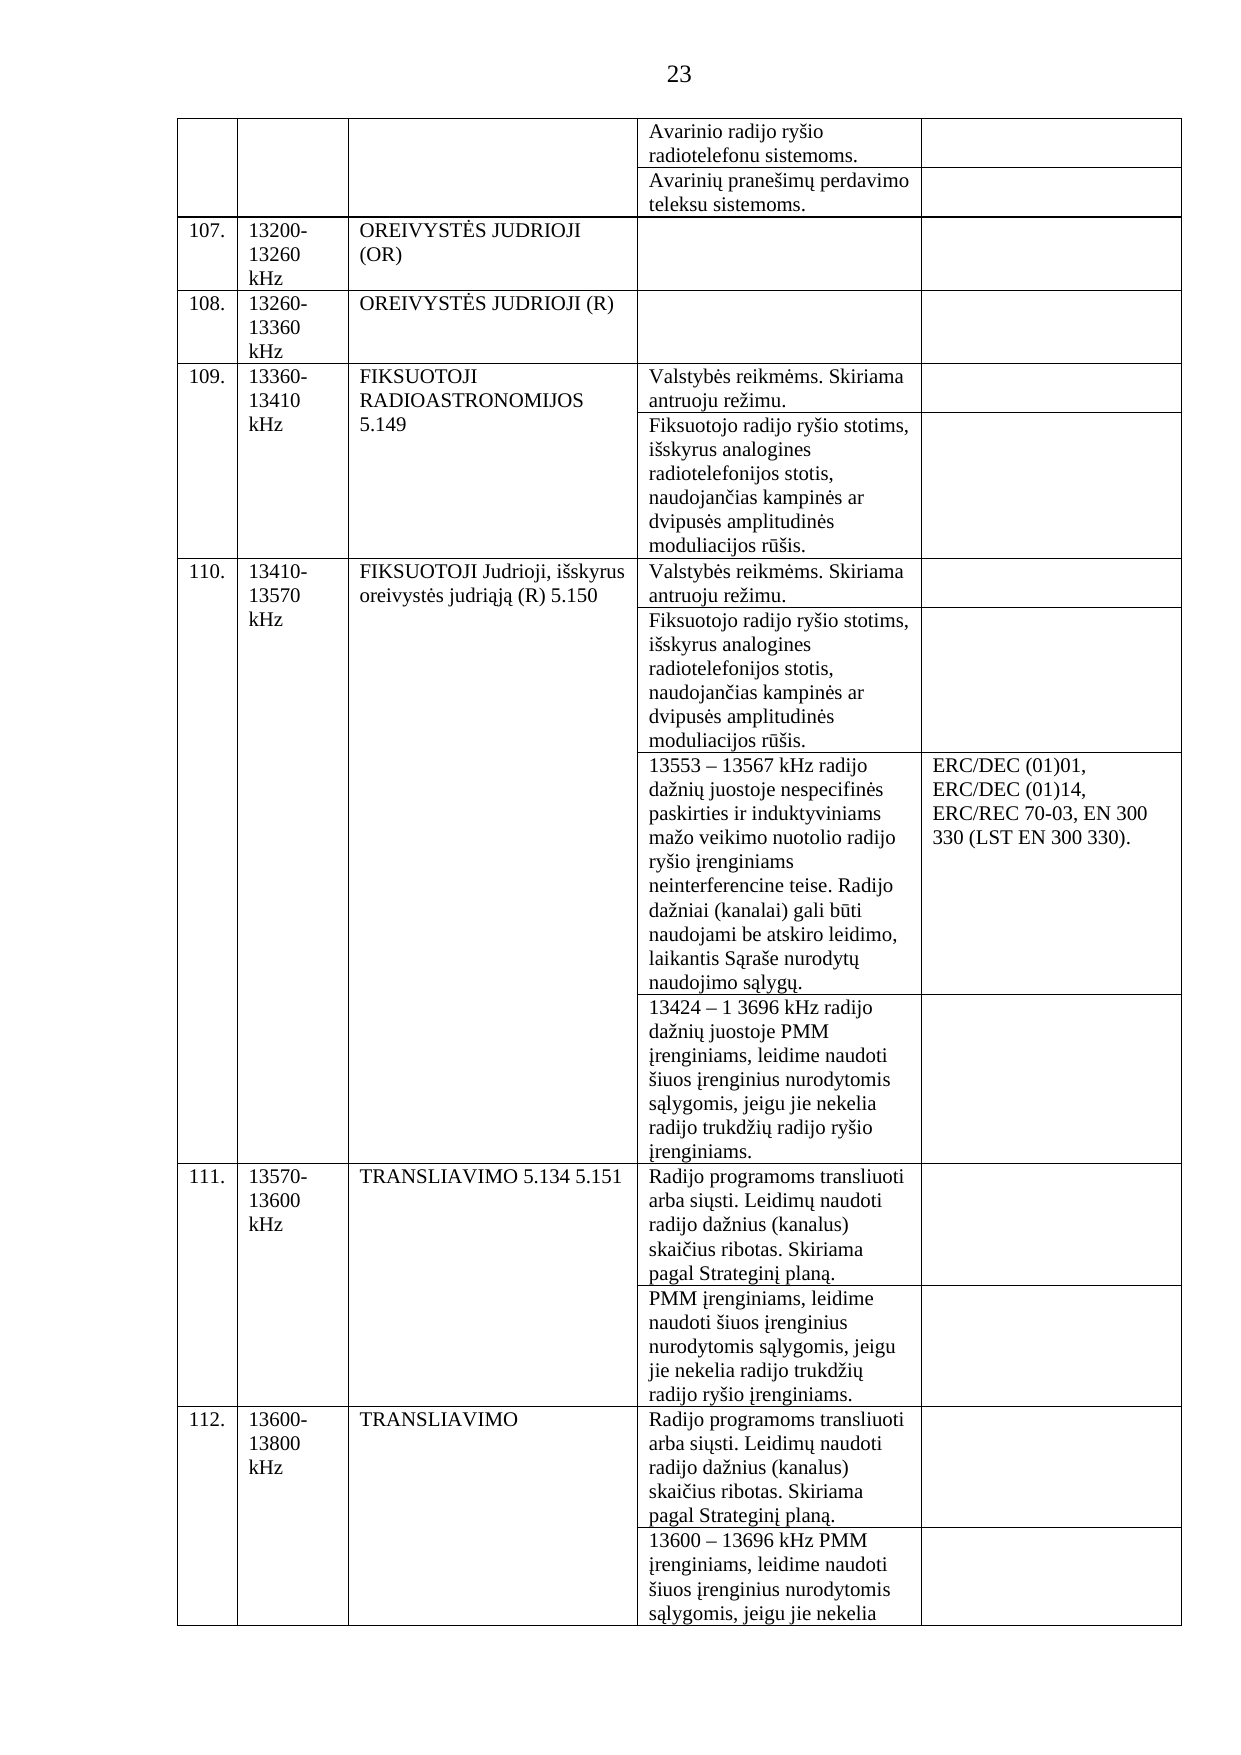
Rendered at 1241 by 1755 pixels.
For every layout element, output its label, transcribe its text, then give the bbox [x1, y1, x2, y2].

table_cell [922, 1528, 1181, 1624]
table_cell [922, 218, 1181, 290]
table_cell 13600- 13800 kHz [238, 1407, 348, 1624]
table_cell [922, 364, 1181, 412]
table_cell 13570- 13600 kHz [238, 1164, 348, 1406]
table_cell Avarinio radijo ryšio radiotelefonu sistemoms. [638, 119, 921, 167]
table_cell Radijo programoms transliuoti arba siųsti. Leidimų naudoti radijo dažnius (kanalus) skaičius ribotas. Skiriama pagal Strateginį planą. [638, 1407, 921, 1527]
table_cell 112. [178, 1407, 237, 1624]
table_cell 13260- 13360 kHz [238, 291, 348, 363]
table_cell OREIVYSTĖS JUDRIOJI (R) [349, 291, 637, 363]
table_cell [922, 168, 1181, 216]
table_cell 13410- 13570 kHz [238, 559, 348, 1163]
table_cell ERC/DEC (01)01, ERC/DEC (01)14, ERC/REC 70-03, EN 300 330 (LST EN 300 330). [922, 753, 1181, 994]
table_cell Avarinių pranešimų perdavimo teleksu sistemoms. [638, 168, 921, 216]
table_cell FIKSUOTOJI RADIOASTRONOMIJOS 5.149 [349, 364, 637, 557]
table_cell 108. [178, 291, 237, 363]
table_cell Radijo programoms transliuoti arba siųsti. Leidimų naudoti radijo dažnius (kanalus) skaičius ribotas. Skiriama pagal Strateginį planą. [638, 1164, 921, 1284]
table_cell [922, 608, 1181, 752]
table_cell [922, 995, 1181, 1163]
table_cell [922, 1164, 1181, 1284]
table_cell 13553 – 13567 kHz radijo dažnių juostoje nespecifinės paskirties ir induktyviniams mažo veikimo nuotolio radijo ryšio įrenginiams neinterferencine teise. Radijo dažniai (kanalai) gali būti naudojami be atskiro leidimo, laikantis Sąraše nurodytų naudojimo sąlygų. [638, 753, 921, 994]
table_cell [922, 119, 1181, 167]
table_cell Fiksuotojo radijo ryšio stotims, išskyrus analogines radiotelefonijos stotis, naudojančias kampinės ar dvipusės amplitudinės moduliacijos rūšis. [638, 608, 921, 752]
table_cell 109. [178, 364, 237, 557]
table_cell [922, 559, 1181, 607]
table_cell PMM įrenginiams, leidime naudoti šiuos įrenginius nurodytomis sąlygomis, jeigu jie nekelia radijo trukdžių radijo ryšio įrenginiams. [638, 1286, 921, 1406]
table_cell [238, 119, 348, 216]
table_cell [922, 1286, 1181, 1406]
table_cell TRANSLIAVIMO 5.134 5.151 [349, 1164, 637, 1406]
table_cell [638, 218, 921, 290]
table_cell [349, 119, 637, 216]
table_cell [638, 291, 921, 363]
table_cell 13424 – 1 3696 kHz radijo dažnių juostoje PMM įrenginiams, leidime naudoti šiuos įrenginius nurodytomis sąlygomis, jeigu jie nekelia radijo trukdžių radijo ryšio įrenginiams. [638, 995, 921, 1163]
table_cell FIKSUOTOJI Judrioji, išskyrus oreivystės judriąją (R) 5.150 [349, 559, 637, 1163]
table_cell [922, 291, 1181, 363]
table_cell Fiksuotojo radijo ryšio stotims, išskyrus analogines radiotelefonijos stotis, naudojančias kampinės ar dvipusės amplitudinės moduliacijos rūšis. [638, 413, 921, 557]
table_cell 13360- 13410 kHz [238, 364, 348, 557]
table_cell [178, 119, 237, 216]
table_cell 13200- 13260 kHz [238, 218, 348, 290]
table_cell 13600 – 13696 kHz PMM įrenginiams, leidime naudoti šiuos įrenginius nurodytomis sąlygomis, jeigu jie nekelia [638, 1528, 921, 1624]
table_cell [922, 413, 1181, 557]
table_cell [922, 1407, 1181, 1527]
table_cell 111. [178, 1164, 237, 1406]
table_cell TRANSLIAVIMO [349, 1407, 637, 1624]
table_cell Valstybės reikmėms. Skiriama antruoju režimu. [638, 364, 921, 412]
table_cell 107. [178, 218, 237, 290]
table_cell OREIVYSTĖS JUDRIOJI (OR) [349, 218, 637, 290]
table_cell Valstybės reikmėms. Skiriama antruoju režimu. [638, 559, 921, 607]
table_cell 110. [178, 559, 237, 1163]
